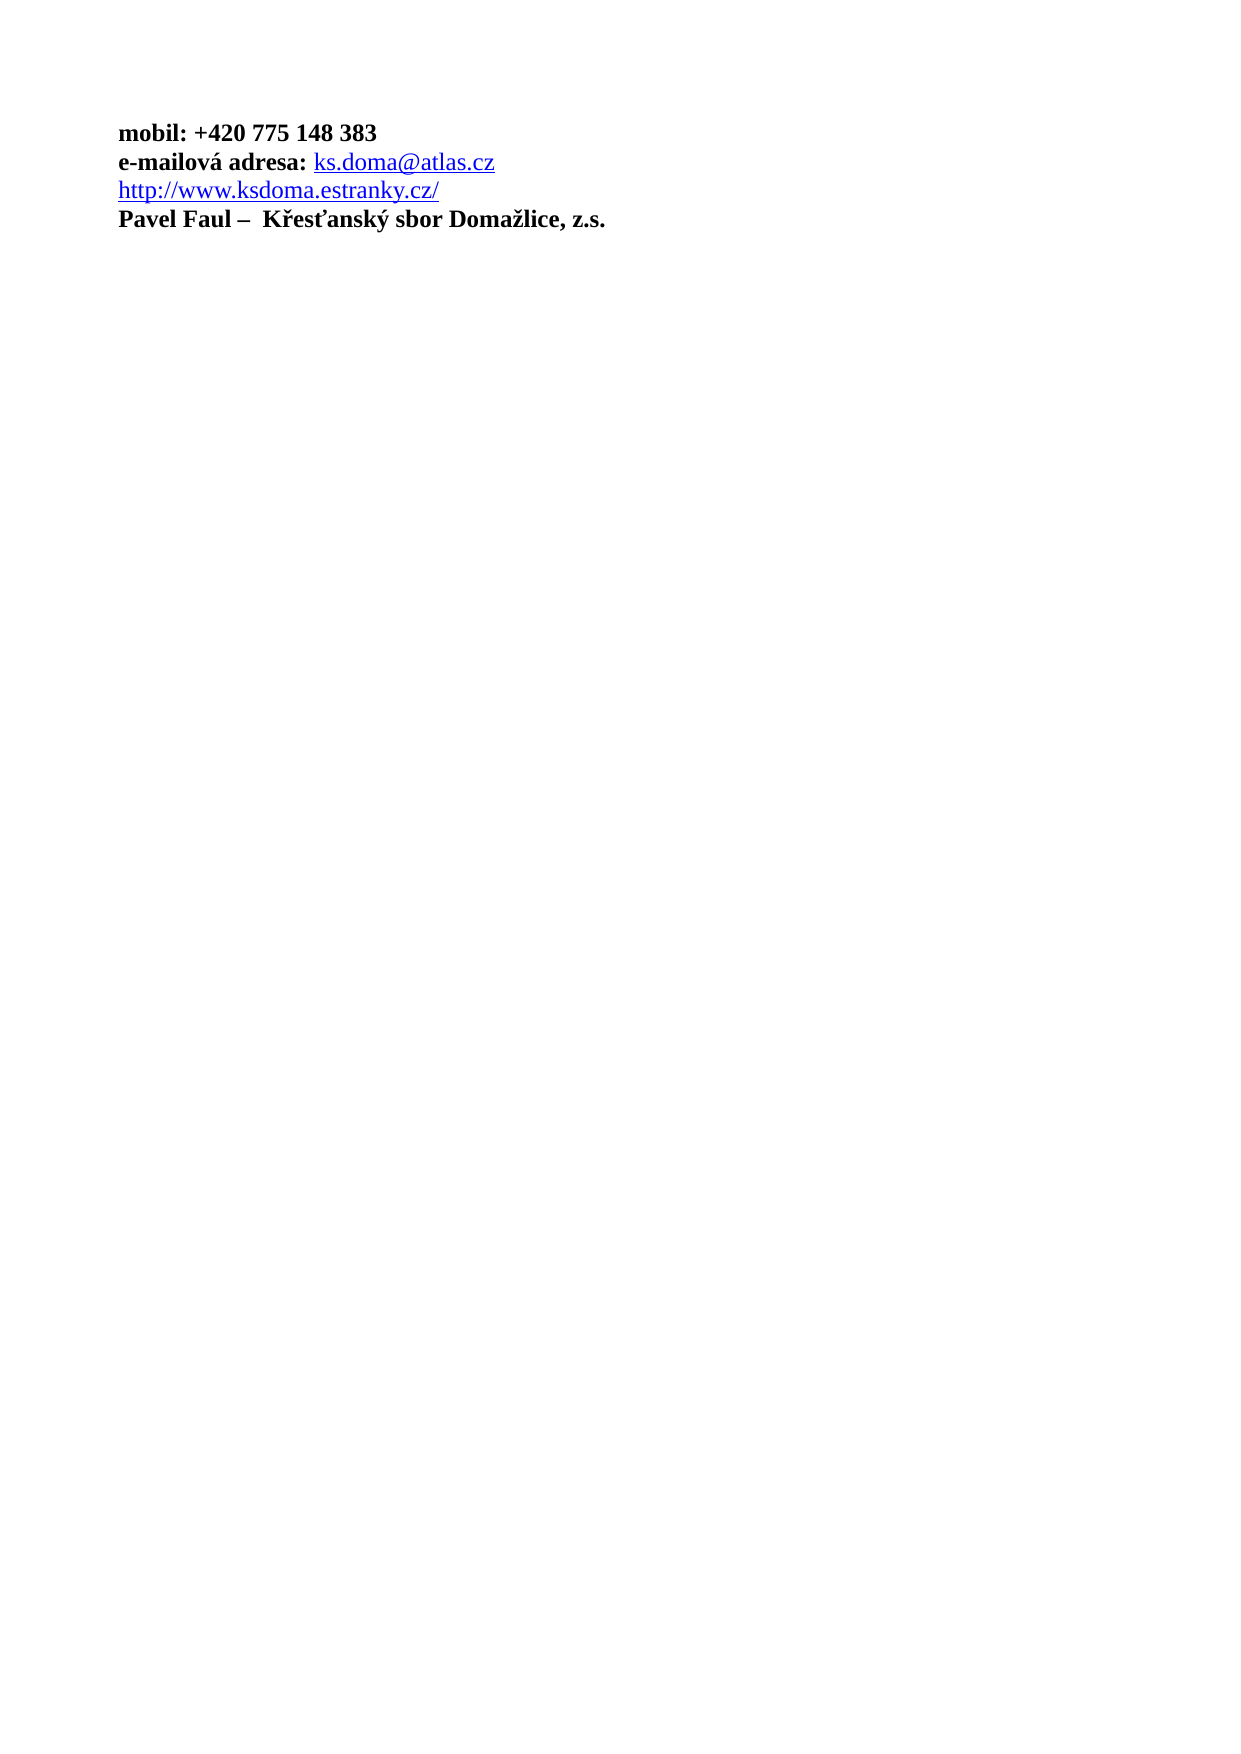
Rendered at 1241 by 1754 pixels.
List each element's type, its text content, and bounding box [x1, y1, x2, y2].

text Pavel Faul – Křesťanský sbor Domažlice, z.s. [118, 204, 1122, 233]
text mobil: +420 775 148 383 [118, 118, 1122, 147]
text http://www.ksdoma.estranky.cz/ [118, 176, 1122, 204]
text e-mailová adresa: ks.doma@atlas.cz [118, 147, 1122, 176]
